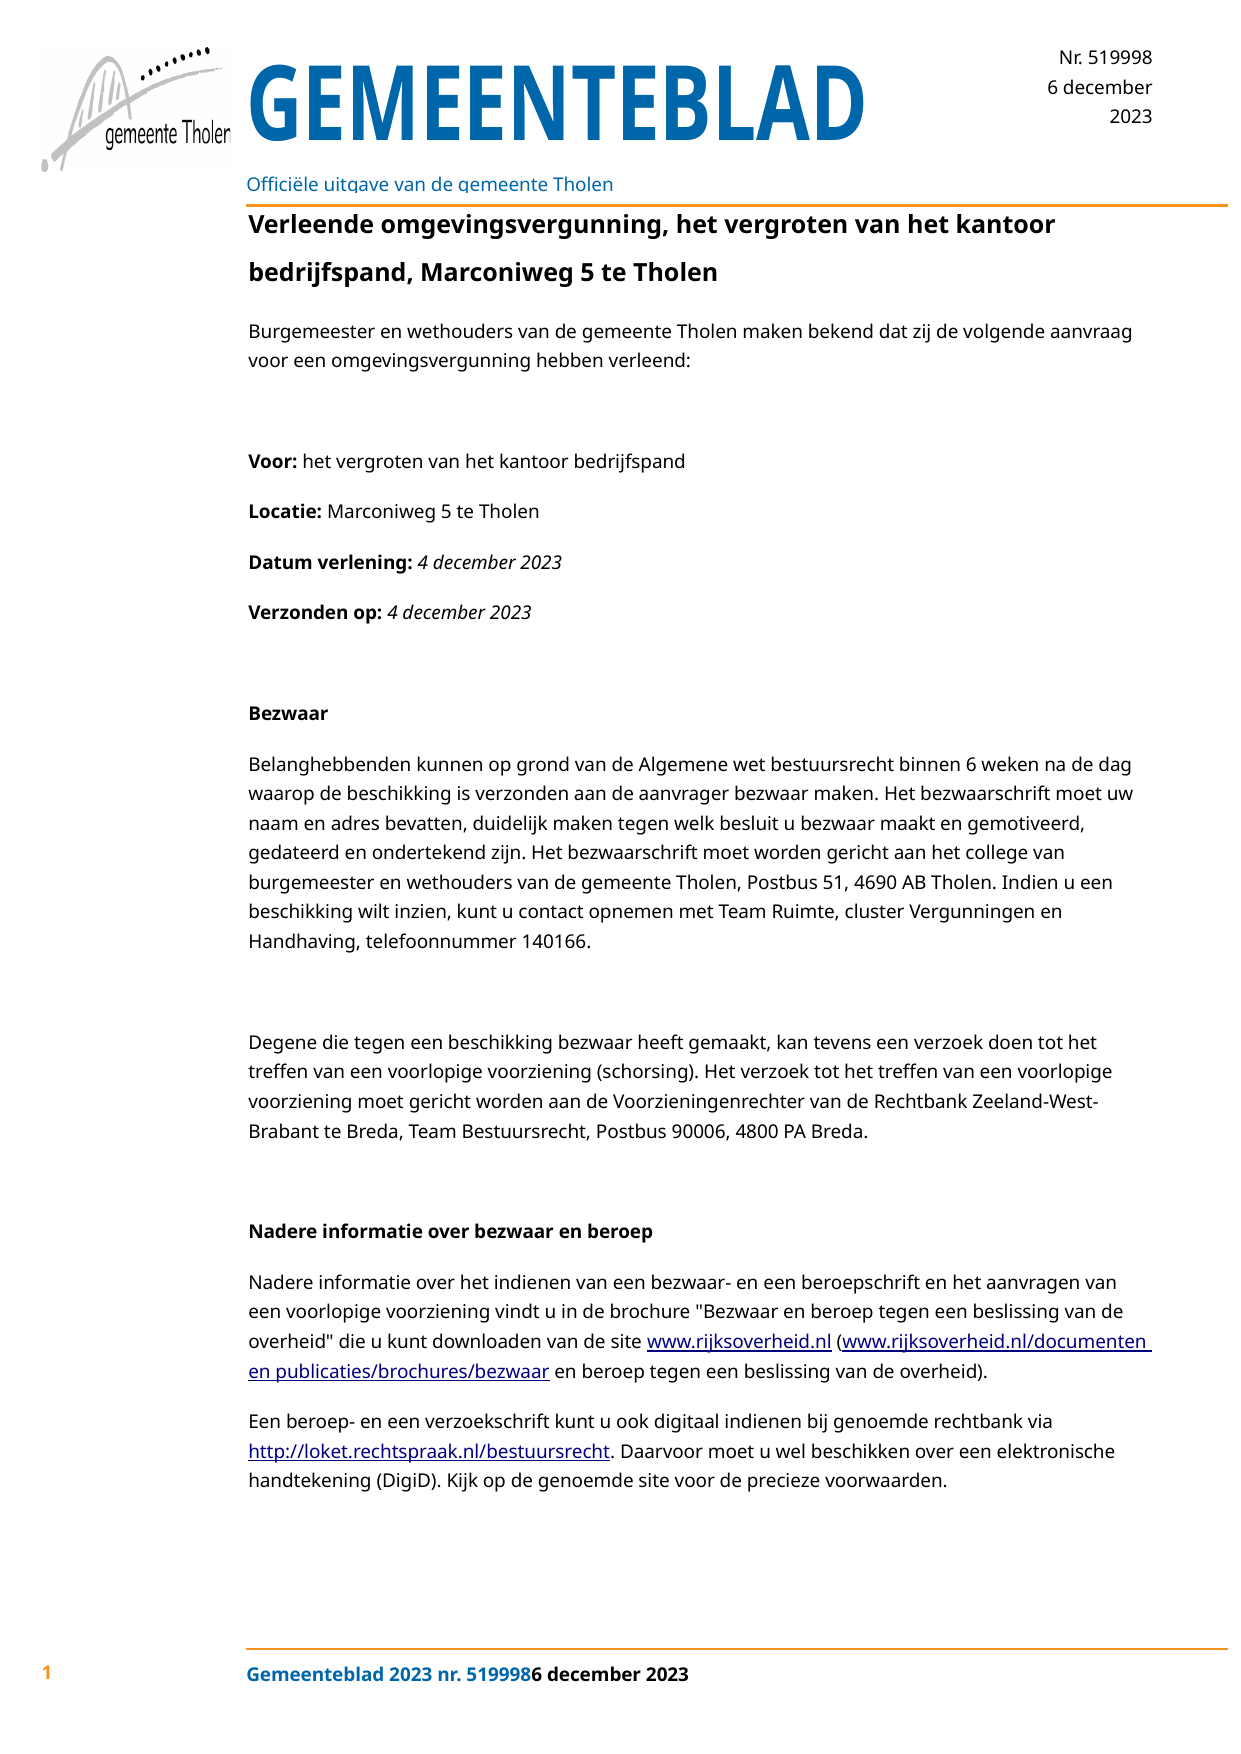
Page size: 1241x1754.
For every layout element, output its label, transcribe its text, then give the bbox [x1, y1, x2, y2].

picture [41, 47, 231, 172]
text Burgemeester en wethouders van de gemeente Tholen maken bekend dat zij de volgende aanvraag voor een omgevingsvergunning hebben verleend: [248, 318, 1152, 373]
text Datum verlening: 4 december 2023 [248, 549, 1152, 575]
text Bezwaar [248, 700, 1152, 726]
text Voor: het vergroten van het kantoor bedrijfspand [248, 448, 1152, 474]
text Nadere informatie over het indienen van een bezwaar- en een beroepschrift en het aanvragen van een voorlopige voorziening vindt u in de brochure "Bezwaar en beroep tegen een beslissing van de overheid" die u kunt downloaden van de site www.rijksoverheid.nl (www.rijksoverheid.nl/documenten en publicaties/brochures/bezwaar en beroep tegen een beslissing van de overheid). [248, 1269, 1152, 1384]
text Degene die tegen een beschikking bezwaar heeft gemaakt, kan tevens een verzoek doen tot het treffen van een voorlopige voorziening (schorsing). Het verzoek tot het treffen van een voorlopige voorziening moet gericht worden aan de Voorzieningenrechter van de Rechtbank Zeeland-West-Brabant te Breda, Team Bestuursrecht, Postbus 90006, 4800 PA Breda. [248, 1029, 1152, 1144]
text Locatie: Marconiweg 5 te Tholen [248, 499, 1152, 524]
text Belanghebbenden kunnen op grond van de Algemene wet bestuursrecht binnen 6 weken na de dag waarop de beschikking is verzonden aan de aanvrager bezwaar maken. Het bezwaarschrift moet uw naam en adres bevatten, duidelijk maken tegen welk besluit u bezwaar maakt en gemotiveerd, gedateerd en ondertekend zijn. Het bezwaarschrift moet worden gericht aan het college van burgemeester en wethouders van de gemeente Tholen, Postbus 51, 4690 AB Tholen. Indien u een beschikking wilt inzien, kunt u contact opnemen met Team Ruimte, cluster Vergunningen en Handhaving, telefoonnummer 140166. [248, 751, 1152, 954]
text Verzonden op: 4 december 2023 [248, 599, 1152, 625]
text Nadere informatie over bezwaar en beroep [248, 1219, 1152, 1244]
text Een beroep- en een verzoekschrift kunt u ook digitaal indienen bij genoemde rechtbank via http://loket.rechtspraak.nl/bestuursrecht. Daarvoor moet u wel beschikken over een elektronische handtekening (DigiD). Kijk op de genoemde site voor de precieze voorwaarden. [248, 1408, 1152, 1493]
text Verleende omgevingsvergunning, het vergroten van het kantoor bedrijfspand, Marconiweg 5 te Tholen [248, 207, 1152, 288]
